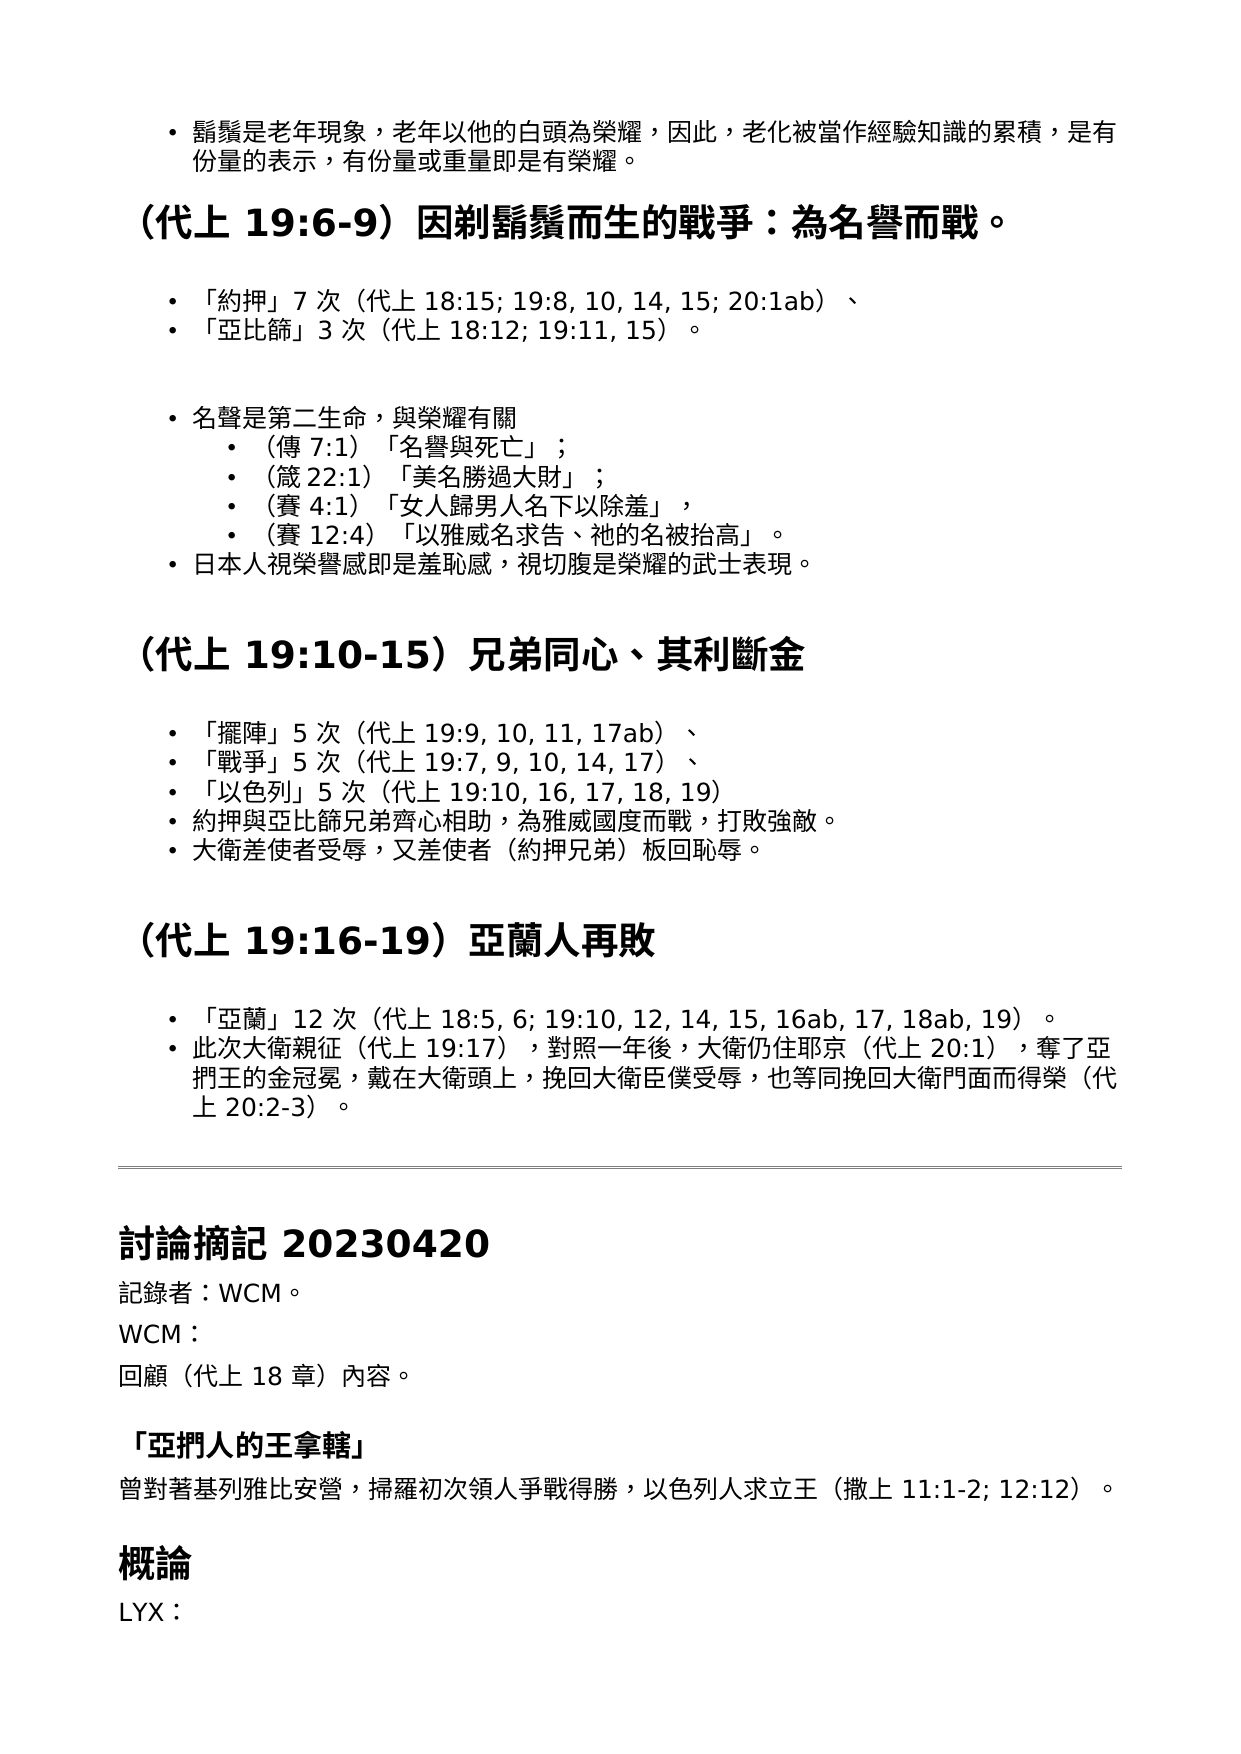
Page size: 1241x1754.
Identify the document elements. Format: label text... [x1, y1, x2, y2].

list 「亞比篩」3 次（代上 18:12; 19:11, 15）。 [177, 316, 1122, 345]
list 約押與亞比篩兄弟齊心相助，為雅威國度而戰，打敗強敵。 [177, 807, 1122, 836]
list 「戰爭」5 次（代上 19:7, 9, 10, 14, 17）、 [177, 749, 1122, 778]
list 「約押」7 次（代上 18:15; 19:8, 10, 14, 15; 20:1ab）、 [177, 287, 1122, 316]
text WCM： [118, 1321, 1122, 1350]
list 鬍鬚是老年現象，老年以他的白頭為榮耀，因此，老化被當作經驗知識的累積，是有份量的表示，有份量或重量即是有榮耀。 [177, 118, 1122, 176]
subtitle （代上 19:10-15）兄弟同心、其利斷金 [118, 634, 1122, 677]
subtitle 討論摘記 20230420 [118, 1223, 1122, 1267]
subtitle （代上 19:6-9）因剃鬍鬚而生的戰爭：為名譽而戰。 [118, 201, 1122, 245]
text 曾對著基列雅比安營，掃羅初次領人爭戰得勝，以色列人求立王（撒上 11:1-2; 12:12）。 [118, 1476, 1122, 1505]
text 回顧（代上 18 章）內容。 [118, 1362, 1122, 1392]
subtitle 「亞捫人的王拿轄」 [118, 1429, 1122, 1463]
list 此次大衛親征（代上 19:17），對照一年後，大衛仍住耶京（代上 20:1），奪了亞捫王的金冠冕，戴在大衛頭上，挽回大衛臣僕受辱，也等同挽回大衛門面而得榮（代上 20:2-3）。 [177, 1034, 1122, 1122]
list 大衛差使者受辱，又差使者（約押兄弟）板回恥辱。 [177, 836, 1122, 865]
list （賽 12:4）「以雅威名求告、祂的名被抬高」。 [236, 521, 1122, 550]
list 「以色列」5 次（代上 19:10, 16, 17, 18, 19） [177, 778, 1122, 807]
subtitle 概論 [118, 1542, 1122, 1586]
list 日本人視榮譽感即是羞恥感，視切腹是榮耀的武士表現。 [177, 550, 1122, 579]
subtitle （代上 19:16-19）亞蘭人再敗 [118, 920, 1122, 963]
text LYX： [118, 1598, 1122, 1627]
list （賽 4:1）「女人歸男人名下以除羞」， [236, 492, 1122, 521]
text 記錄者：WCM。 [118, 1279, 1122, 1308]
list 名聲是第二生命，與榮耀有關 [177, 404, 1122, 433]
list （箴22:1）「美名勝過大財」； [236, 463, 1122, 492]
list 「亞蘭」12 次（代上 18:5, 6; 19:10, 12, 14, 15, 16ab, 17, 18ab, 19）。 [177, 1005, 1122, 1034]
list 「擺陣」5 次（代上 19:9, 10, 11, 17ab）、 [177, 719, 1122, 749]
list （傳 7:1）「名譽與死亡」； [236, 433, 1122, 463]
